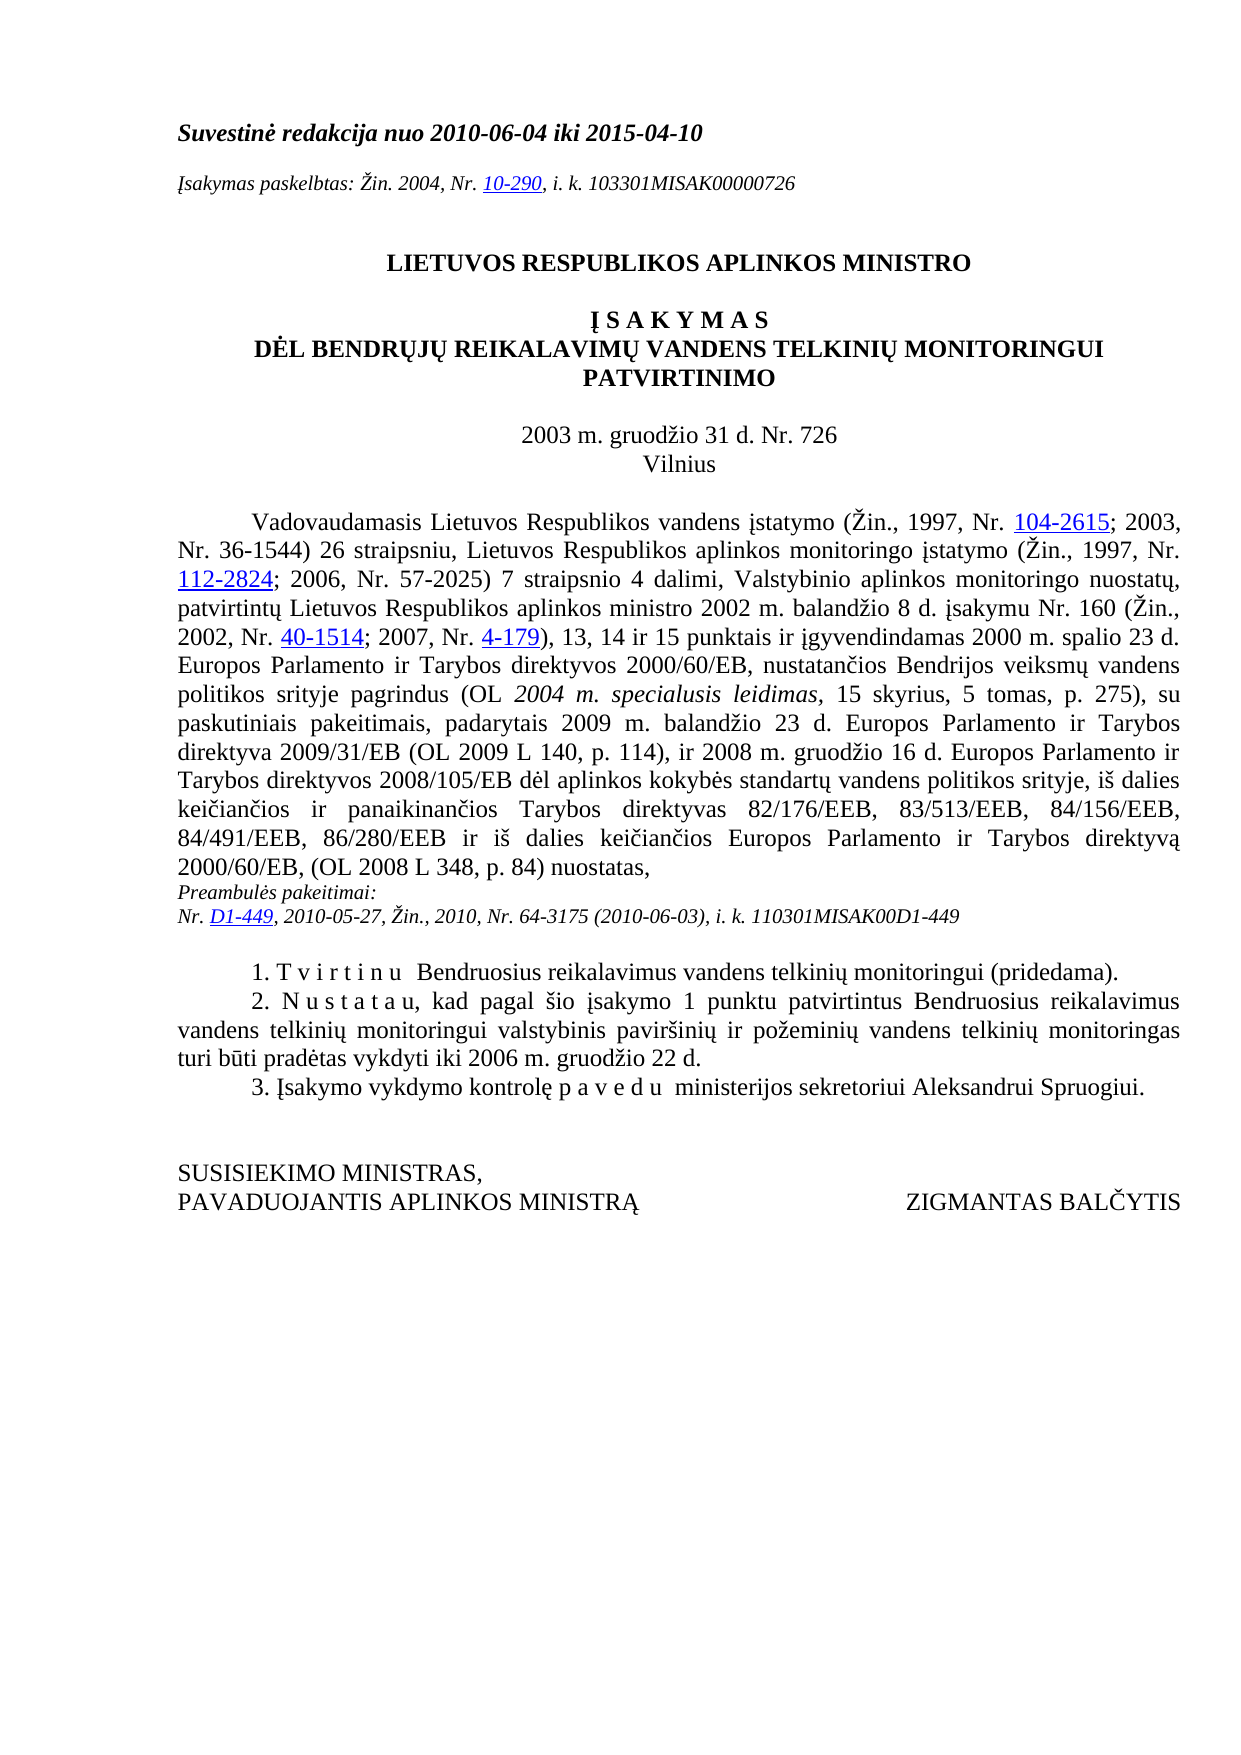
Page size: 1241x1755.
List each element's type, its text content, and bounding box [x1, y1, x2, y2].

text Nr. D1-449, 2010-05-27, Žin., 2010, Nr. 64-3175 (2010-06-03), i. k. 110301MISAK00D1-449 [177, 904, 1181, 928]
text LIETUVOS RESPUBLIKOS APLINKOS MINISTRO [177, 248, 1181, 277]
text Susisiekimo ministras, [177, 1158, 1181, 1187]
text Vadovaudamasis Lietuvos Respublikos vandens įstatymo (Žin., 1997, Nr. 104-2615; 2003, Nr. 36-1544) 26 straipsniu, Lietuvos Respublikos aplinkos monitoringo įstatymo (Žin., 1997, Nr. 112-2824; 2006, Nr. 57-2025) 7 straipsnio 4 dalimi, Valstybinio aplinkos monitoringo nuostatų, patvirtintų Lietuvos Respublikos aplinkos ministro 2002 m. balandžio 8 d. įsakymu Nr. 160 (Žin., 2002, Nr. 40-1514; 2007, Nr. 4-179), 13, 14 ir 15 punktais ir įgyvendindamas 2000 m. spalio 23 d. Europos Parlamento ir Tarybos direktyvos 2000/60/EB, nustatančios Bendrijos veiksmų vandens politikos srityje pagrindus (OL 2004 m. specialusis leidimas, 15 skyrius, 5 tomas, p. 275), su paskutiniais pakeitimais, padarytais 2009 m. balandžio 23 d. Europos Parlamento ir Tarybos direktyva 2009/31/EB (OL 2009 L 140, p. 114), ir 2008 m. gruodžio 16 d. Europos Parlamento ir Tarybos direktyvos 2008/105/EB dėl aplinkos kokybės standartų vandens politikos srityje, iš dalies keičiančios ir panaikinančios Tarybos direktyvas 82/176/EEB, 83/513/EEB, 84/156/EEB, 84/491/EEB, 86/280/EEB ir iš dalies keičiančios Europos Parlamento ir Tarybos direktyvą 2000/60/EB, (OL 2008 L 348, p. 84) nuostatas, [177, 507, 1181, 880]
text Suvestinė redakcija nuo 2010-06-04 iki 2015-04-10 [177, 118, 1181, 147]
text Vilnius [177, 449, 1181, 478]
text Įsakymas paskelbtas: Žin. 2004, Nr. 10-290, i. k. 103301MISAK00000726 [177, 171, 1181, 195]
text Preambulės pakeitimai: [177, 880, 1181, 904]
text 3. Įsakymo vykdymo kontrolę pavedu ministerijos sekretoriui Aleksandrui Spruogiui. [177, 1072, 1181, 1101]
text DĖL BENDRŲJŲ REIKALAVIMŲ VANDENS TELKINIŲ MONITORINGUI PATVIRTINIMO [177, 334, 1181, 392]
text Į S A K Y M A S [177, 305, 1181, 334]
text 1. Tvirtinu Bendruosius reikalavimus vandens telkinių monitoringui (pridedama). [177, 957, 1181, 986]
text pavaduojantis aplinkos ministrą Zigmantas Balčytis [177, 1187, 1181, 1216]
text 2. Nustatau, kad pagal šio įsakymo 1 punktu patvirtintus Bendruosius reikalavimus vandens telkinių monitoringui valstybinis paviršinių ir požeminių vandens telkinių monitoringas turi būti pradėtas vykdyti iki 2006 m. gruodžio 22 d. [177, 986, 1181, 1072]
text 2003 m. gruodžio 31 d. Nr. 726 [177, 420, 1181, 449]
